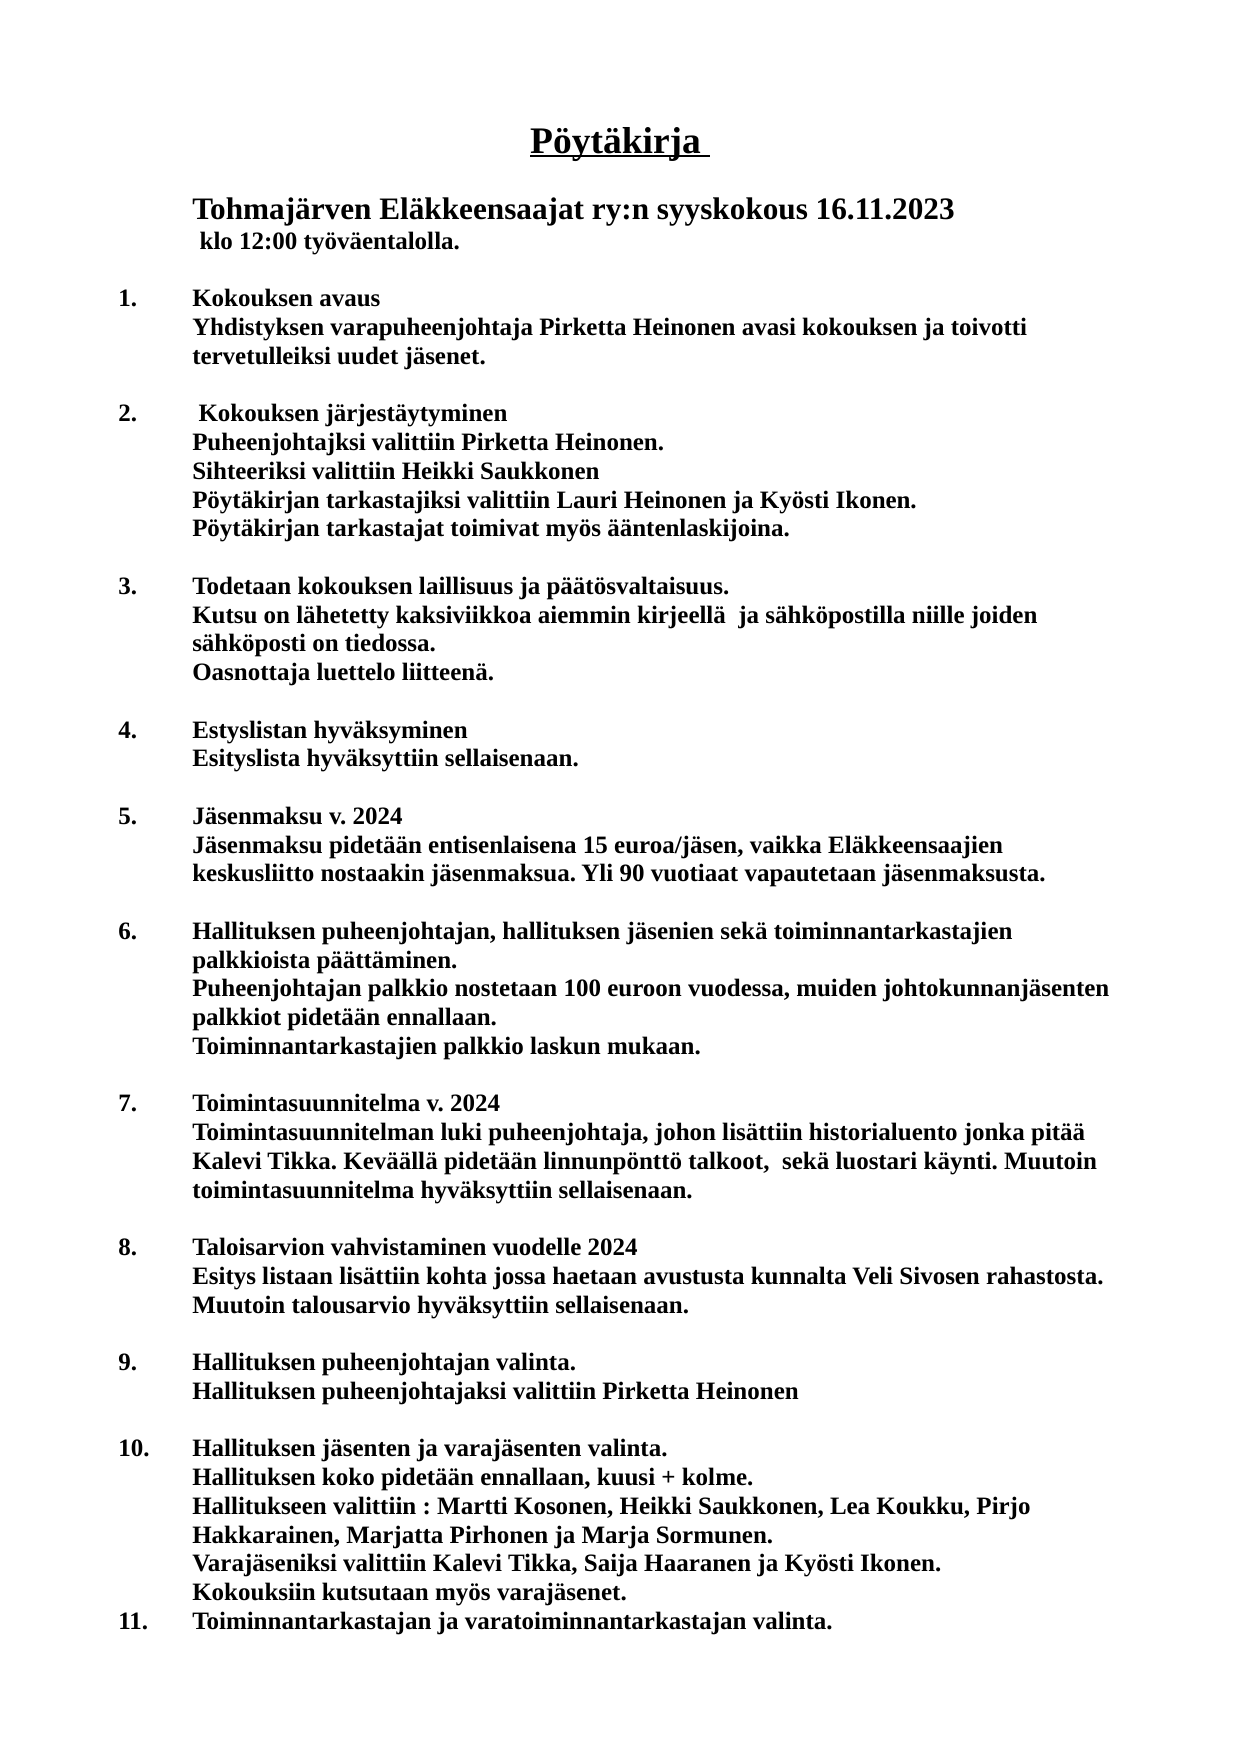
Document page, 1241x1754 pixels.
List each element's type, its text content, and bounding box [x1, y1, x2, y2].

text Sihteeriksi valittiin Heikki Saukkonen [118, 456, 1122, 485]
text Varajäseniksi valittiin Kalevi Tikka, Saija Haaranen ja Kyösti Ikonen. [118, 1548, 1122, 1577]
text Pöytäkirjan tarkastajiksi valittiin Lauri Heinonen ja Kyösti Ikonen. [118, 485, 1122, 513]
text Toimintasuunnitelman luki puheenjohtaja, johon lisättiin historialuento jonka pitää Kalevi Tikka. Keväällä pidetään linnunpönttö talkoot, sekä luostari käynti. Muutoin toimintasuunnitelma hyväksyttiin sellaisenaan. [118, 1117, 1122, 1203]
text 6. Hallituksen puheenjohtajan, hallituksen jäsenien sekä toiminnantarkastajien palkkioista päättäminen. [118, 916, 1122, 973]
text Oasnottaja luettelo liitteenä. [118, 657, 1122, 715]
text Puheenjohtajksi valittiin Pirketta Heinonen. [118, 427, 1122, 456]
text Hallituksen puheenjohtajaksi valittiin Pirketta Heinonen [118, 1376, 1122, 1405]
text Hallituksen koko pidetään ennallaan, kuusi + kolme. [118, 1462, 1122, 1491]
text 2. Kokouksen järjestäytyminen [118, 398, 1122, 427]
text 7. Toimintasuunnitelma v. 2024 [118, 1088, 1122, 1117]
text 1. Kokouksen avaus [118, 283, 1122, 312]
text 4. Estyslistan hyväksyminen [118, 715, 1122, 743]
text 3. Todetaan kokouksen laillisuus ja päätösvaltaisuus. [118, 571, 1122, 600]
text Kutsu on lähetetty kaksiviikkoa aiemmin kirjeellä ja sähköpostilla niille joiden sähköposti on tiedossa. [118, 600, 1122, 657]
text Esitys listaan lisättiin kohta jossa haetaan avustusta kunnalta Veli Sivosen rahastosta. [118, 1261, 1122, 1290]
text 8. Taloisarvion vahvistaminen vuodelle 2024 [118, 1232, 1122, 1261]
text Muutoin talousarvio hyväksyttiin sellaisenaan. [118, 1290, 1122, 1318]
text 10. Hallituksen jäsenten ja varajäsenten valinta. [118, 1433, 1122, 1462]
text Esityslista hyväksyttiin sellaisenaan. [118, 743, 1122, 772]
text Toiminnantarkastajien palkkio laskun mukaan. [118, 1031, 1122, 1060]
text 5. Jäsenmaksu v. 2024 [118, 801, 1122, 830]
text 11. Toiminnantarkastajan ja varatoiminnantarkastajan valinta. [118, 1606, 1122, 1635]
text Pöytäkirjan tarkastajat toimivat myös ääntenlaskijoina. [118, 513, 1122, 542]
text Kokouksiin kutsutaan myös varajäsenet. [118, 1577, 1122, 1606]
text Puheenjohtajan palkkio nostetaan 100 euroon vuodessa, muiden johtokunnanjäsenten palkkiot pidetään ennallaan. [118, 973, 1122, 1031]
text Yhdistyksen varapuheenjohtaja Pirketta Heinonen avasi kokouksen ja toivotti tervetulleiksi uudet jäsenet. [118, 312, 1122, 370]
text Jäsenmaksu pidetään entisenlaisena 15 euroa/jäsen, vaikka Eläkkeensaajien keskusliitto nostaakin jäsenmaksua. Yli 90 vuotiaat vapautetaan jäsenmaksusta. [118, 830, 1122, 887]
text 9. Hallituksen puheenjohtajan valinta. [118, 1347, 1122, 1376]
text Pöytäkirja [118, 118, 1122, 161]
text Tohmajärven Eläkkeensaajat ry:n syyskokous 16.11.2023 klo 12:00 työväentalolla. [118, 190, 1122, 255]
text Hallitukseen valittiin : Martti Kosonen, Heikki Saukkonen, Lea Koukku, Pirjo Hakkarainen, Marjatta Pirhonen ja Marja Sormunen. [118, 1491, 1122, 1548]
